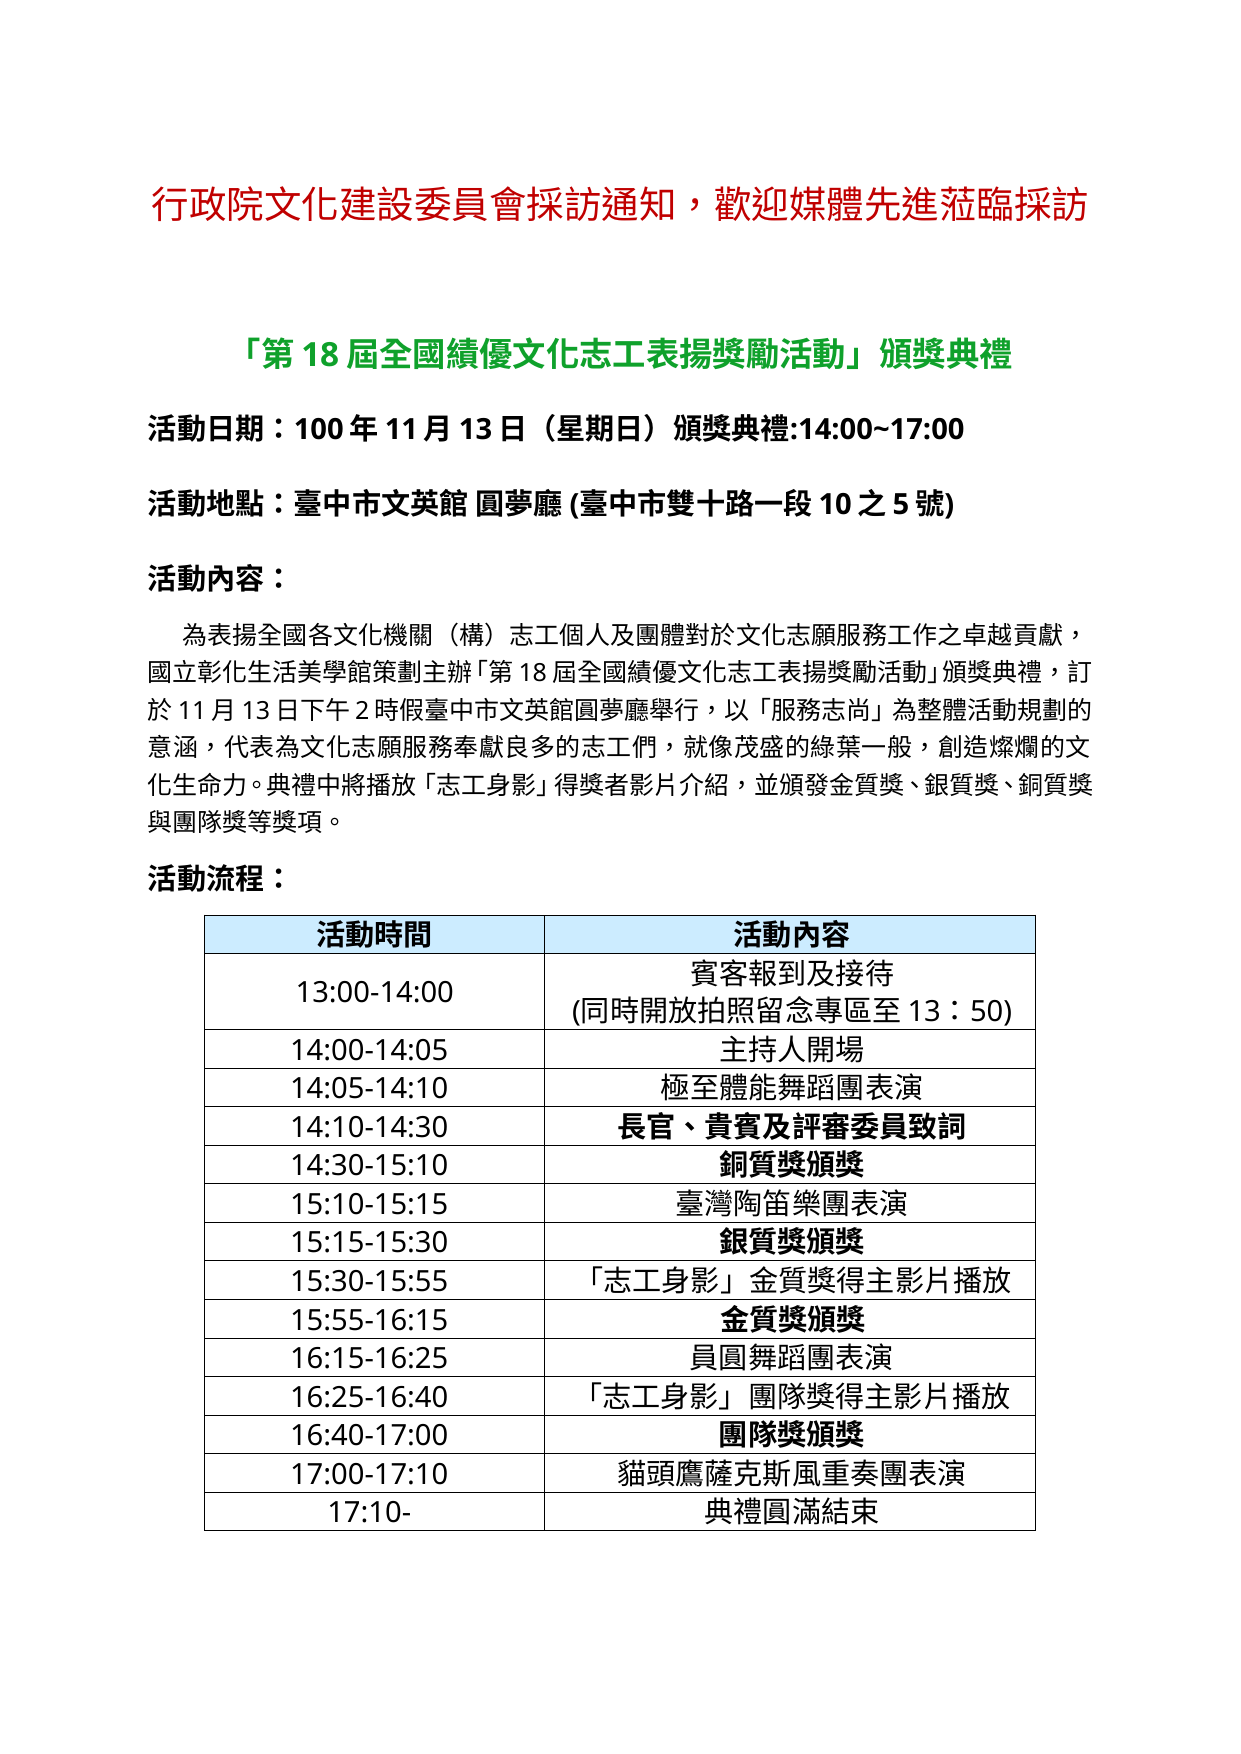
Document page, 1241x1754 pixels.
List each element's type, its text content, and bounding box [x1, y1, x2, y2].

table_cell 臺灣陶笛樂團表演 [545, 1184, 1035, 1222]
table_cell 「志工身影」團隊獎得主影片播放 [545, 1377, 1035, 1414]
table_cell 15:15-15:30 [205, 1223, 544, 1260]
table_cell 銀質獎頒獎 [545, 1223, 1035, 1260]
table_cell 「志工身影」金質獎得主影片播放 [545, 1261, 1035, 1299]
table_cell 銅質獎頒獎 [545, 1146, 1035, 1183]
list 活動流程： [148, 839, 1092, 914]
table_cell 貓頭鷹薩克斯風重奏團表演 [545, 1454, 1035, 1492]
table_cell 長官、貴賓及評審委員致詞 [545, 1107, 1035, 1145]
text 活動日期：100年11月13日（星期日）頒獎典禮:14:00~17:00 [148, 389, 1092, 464]
table_cell 15:55-16:15 [205, 1300, 544, 1337]
table_cell 極至體能舞蹈團表演 [545, 1069, 1035, 1106]
table_cell 14:00-14:05 [205, 1030, 544, 1068]
table_cell 主持人開場 [545, 1030, 1035, 1068]
list 活動內容： [148, 539, 1092, 614]
table_cell 14:10-14:30 [205, 1107, 544, 1145]
table_cell 典禮圓滿結束 [545, 1493, 1035, 1530]
list 為表揚全國各文化機關（構）志工個人及團體對於文化志願服務工作之卓越貢獻，國立彰化生活美學館策劃主辦「第18屆全國績優文化志工表揚獎勵活動」頒獎典禮，訂於11月13日下午2時假臺中市文英館圓夢廳舉行，以「服務志尚」為整體活動規劃的意涵，代表為文化志願服務奉獻良多的志工們，就像茂盛的綠葉一般，創造燦爛的文化生命力。典禮中將播放「志工身影」得獎者影片介紹，並頒發金質獎、銀質獎、銅質獎與團隊獎等獎項。 [148, 614, 1092, 839]
table_cell 金質獎頒獎 [545, 1300, 1035, 1337]
table_cell 賓客報到及接待 (同時開放拍照留念專區至13：50) [545, 954, 1035, 1029]
table_cell 15:30-15:55 [205, 1261, 544, 1299]
text 行政院文化建設委員會採訪通知，歡迎媒體先進蒞臨採訪 [148, 164, 1092, 239]
table_cell 16:25-16:40 [205, 1377, 544, 1414]
table_header 活動內容 [545, 916, 1035, 953]
table_cell 員圓舞蹈團表演 [545, 1339, 1035, 1376]
text 「第18屆全國績優文化志工表揚獎勵活動」頒獎典禮 [148, 314, 1092, 389]
table_cell 15:10-15:15 [205, 1184, 544, 1222]
table_cell 16:40-17:00 [205, 1416, 544, 1453]
table_cell 17:10- [205, 1493, 544, 1530]
table_cell 16:15-16:25 [205, 1339, 544, 1376]
table_cell 14:30-15:10 [205, 1146, 544, 1183]
table_header 活動時間 [205, 916, 544, 953]
table_cell 團隊獎頒獎 [545, 1416, 1035, 1453]
list 活動地點：臺中市文英館 圓夢廳 (臺中市雙十路一段10之5號) [148, 464, 1092, 539]
table_cell 17:00-17:10 [205, 1454, 544, 1492]
table_cell 14:05-14:10 [205, 1069, 544, 1106]
table_cell 13:00-14:00 [205, 954, 544, 1029]
